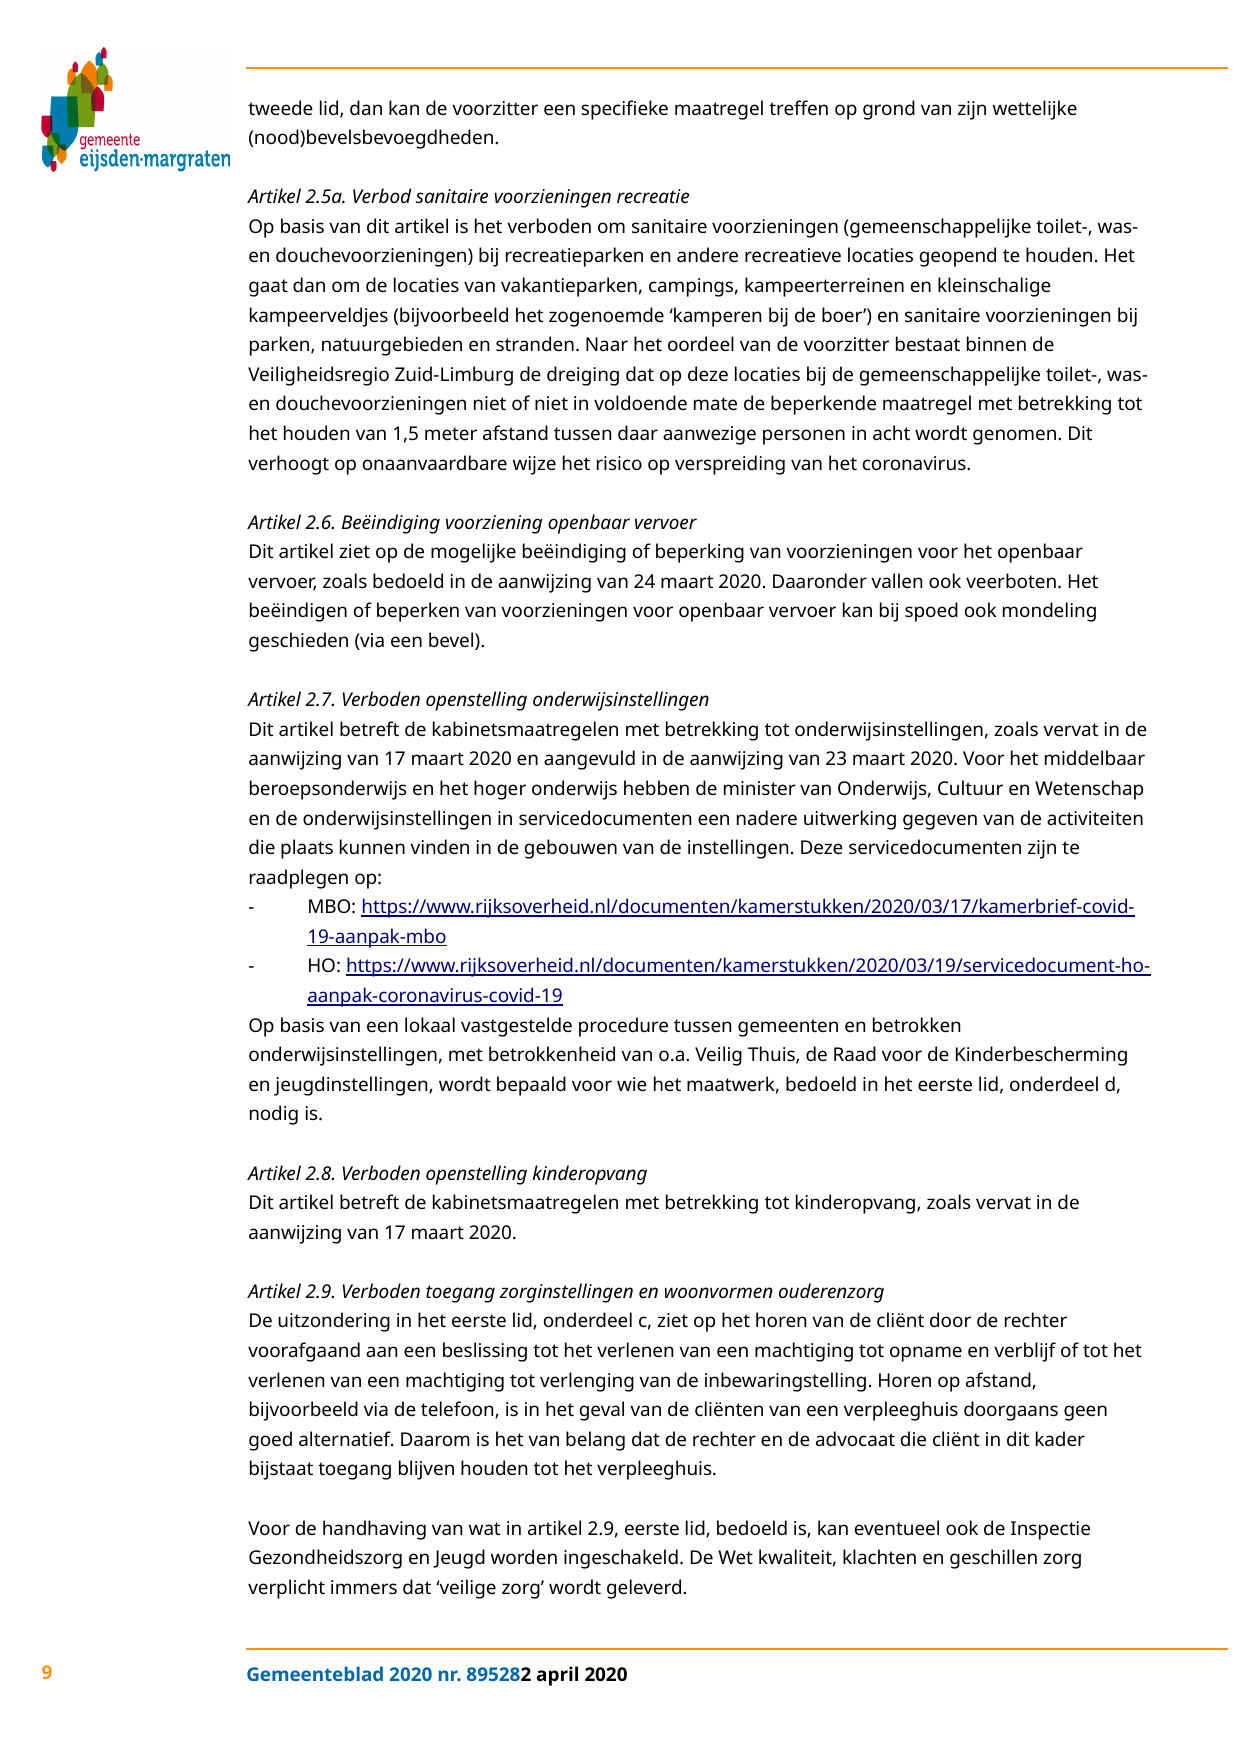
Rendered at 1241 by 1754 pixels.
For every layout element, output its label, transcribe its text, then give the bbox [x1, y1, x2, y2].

list HO: https://www.rijksoverheid.nl/documenten/kamerstukken/2020/03/19/servicedocument-ho-aanpak-coronavirus-covid-19 [248, 953, 1152, 1008]
text Op basis van een lokaal vastgestelde procedure tussen gemeenten en betrokken onderwijsinstellingen, met betrokkenheid van o.a. Veilig Thuis, de Raad voor de Kinderbescherming en jeugdinstellingen, wordt bepaald voor wie het maatwerk, bedoeld in het eerste lid, onderdeel d, nodig is. [248, 1012, 1152, 1126]
text Dit artikel betreft de kabinetsmaatregelen met betrekking tot onderwijsinstellingen, zoals vervat in de aanwijzing van 17 maart 2020 en aangevuld in de aanwijzing van 23 maart 2020. Voor het middelbaar beroepsonderwijs en het hoger onderwijs hebben de minister van Onderwijs, Cultuur en Wetenschap en de onderwijsinstellingen in servicedocumenten een nadere uitwerking gegeven van de activiteiten die plaats kunnen vinden in de gebouwen van de instellingen. Deze servicedocumenten zijn te raadplegen op: [248, 716, 1152, 890]
text De uitzondering in het eerste lid, onderdeel c, ziet op het horen van de cliënt door de rechter voorafgaand aan een beslissing tot het verlenen van een machtiging tot opname en verblijf of tot het verlenen van een machtiging tot verlenging van de inbewaringstelling. Horen op afstand, bijvoorbeeld via de telefoon, is in het geval van de cliënten van een verpleeghuis doorgaans geen goed alternatief. Daarom is het van belang dat de rechter en de advocaat die cliënt in dit kader bijstaat toegang blijven houden tot het verpleeghuis. [248, 1308, 1152, 1481]
text Artikel 2.8. Verboden openstelling kinderopvang [248, 1160, 1152, 1186]
text Artikel 2.7. Verboden openstelling onderwijsinstellingen [248, 686, 1152, 712]
text Artikel 2.5a. Verbod sanitaire voorzieningen recreatie [248, 183, 1152, 209]
text Dit artikel ziet op de mogelijke beëindiging of beperking van voorzieningen voor het openbaar vervoer, zoals bedoeld in de aanwijzing van 24 maart 2020. Daaronder vallen ook veerboten. Het beëindigen of beperken van voorzieningen voor openbaar vervoer kan bij spoed ook mondeling geschieden (via een bevel). [248, 538, 1152, 653]
picture [41, 47, 231, 172]
text Voor de handhaving van wat in artikel 2.9, eerste lid, bedoeld is, kan eventueel ook de Inspectie Gezondheidszorg en Jeugd worden ingeschakeld. De Wet kwaliteit, klachten en geschillen zorg verplicht immers dat ‘veilige zorg’ wordt geleverd. [248, 1515, 1152, 1600]
text Artikel 2.9. Verboden toegang zorginstellingen en woonvormen ouderenzorg [248, 1278, 1152, 1304]
text Artikel 2.6. Beëindiging voorziening openbaar vervoer [248, 509, 1152, 535]
text tweede lid, dan kan de voorzitter een specifieke maatregel treffen op grond van zijn wettelijke (nood)bevelsbevoegdheden. [248, 95, 1152, 150]
text Op basis van dit artikel is het verboden om sanitaire voorzieningen (gemeenschappelijke toilet-, was- en douchevoorzieningen) bij recreatieparken en andere recreatieve locaties geopend te houden. Het gaat dan om de locaties van vakantieparken, campings, kampeerterreinen en kleinschalige kampeerveldjes (bijvoorbeeld het zogenoemde ‘kamperen bij de boer’) en sanitaire voorzieningen bij parken, natuurgebieden en stranden. Naar het oordeel van de voorzitter bestaat binnen de Veiligheidsregio Zuid-Limburg de dreiging dat op deze locaties bij de gemeenschappelijke toilet-, was- en douchevoorzieningen niet of niet in voldoende mate de beperkende maatregel met betrekking tot het houden van 1,5 meter afstand tussen daar aanwezige personen in acht wordt genomen. Dit verhoogt op onaanvaardbare wijze het risico op verspreiding van het coronavirus. [248, 213, 1152, 476]
list MBO: https://www.rijksoverheid.nl/documenten/kamerstukken/2020/03/17/kamerbrief-covid-19-aanpak-mbo [248, 893, 1152, 949]
text Dit artikel betreft de kabinetsmaatregelen met betrekking tot kinderopvang, zoals vervat in de aanwijzing van 17 maart 2020. [248, 1189, 1152, 1245]
